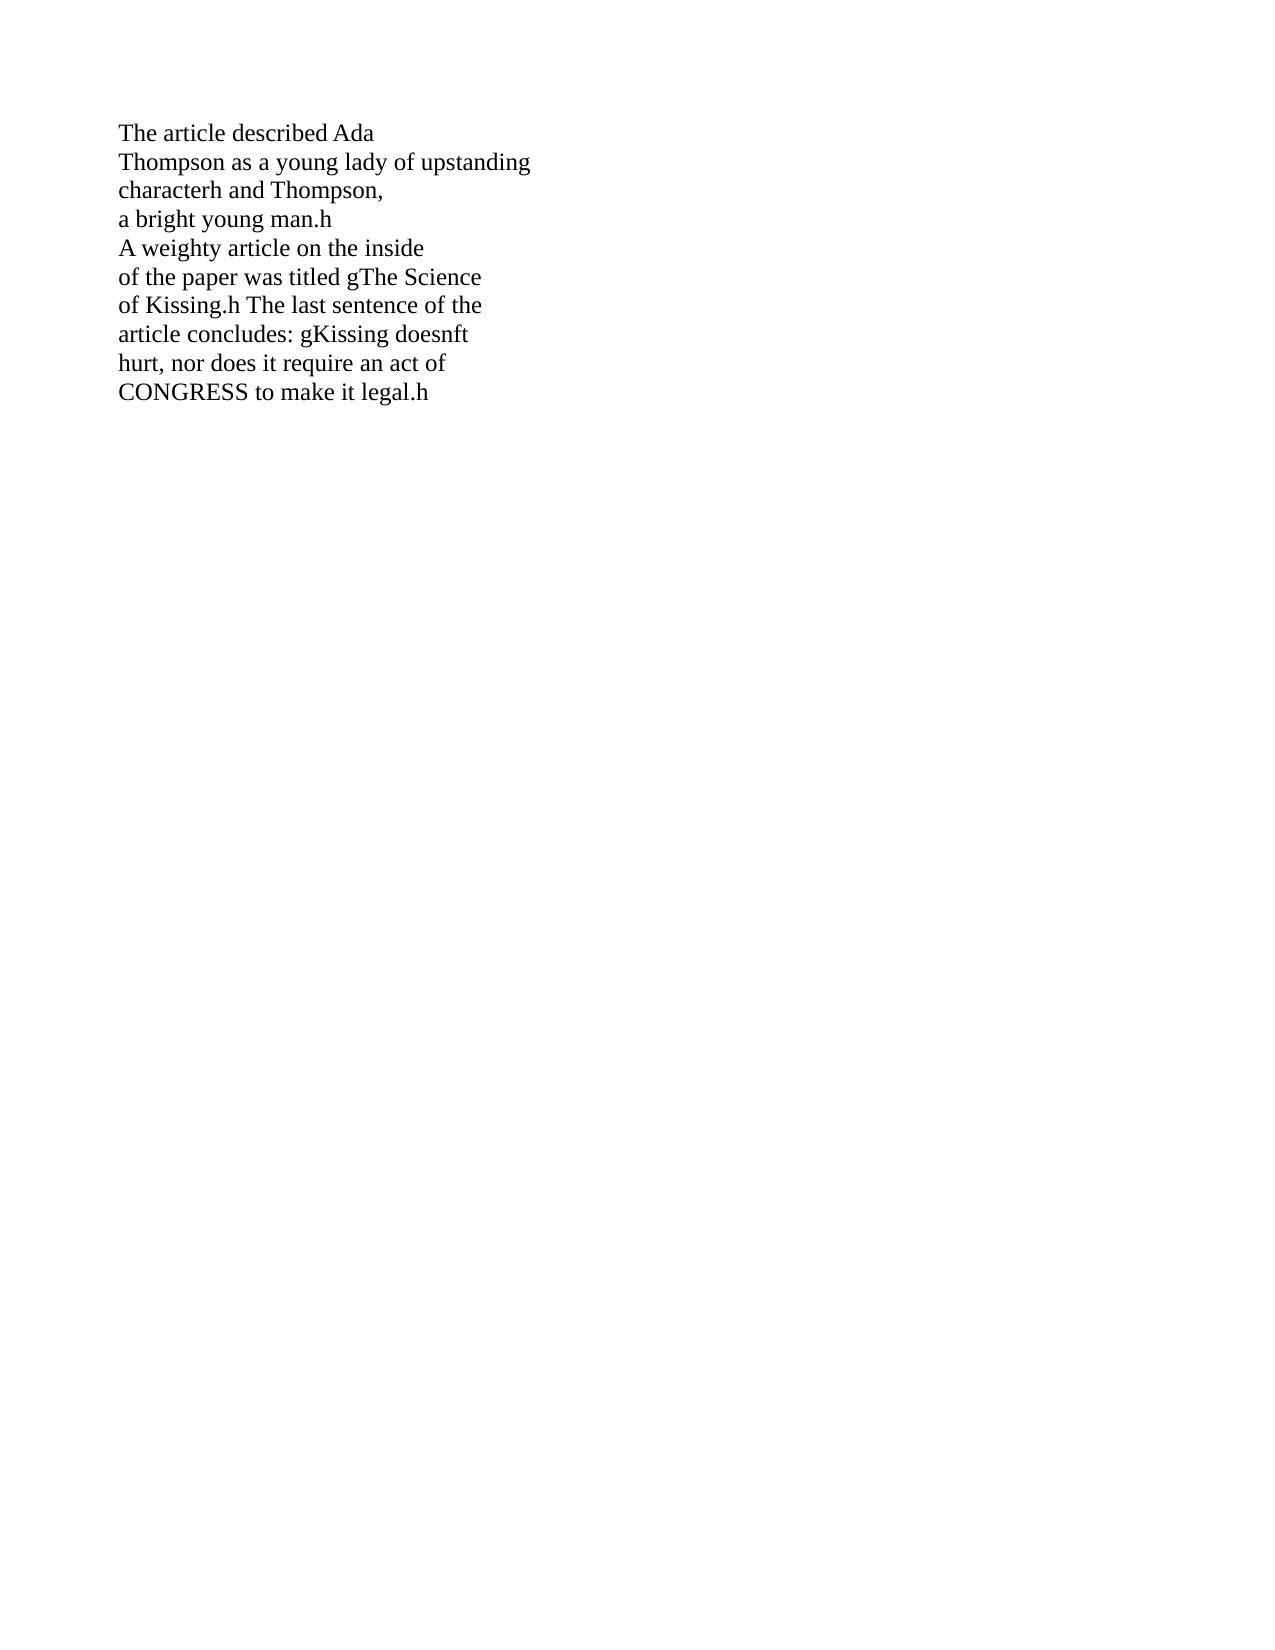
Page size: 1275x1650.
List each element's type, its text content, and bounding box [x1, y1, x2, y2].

text of Kissing.h The last sentence of the [118, 291, 1157, 319]
text CONGRESS to make it legal.h [118, 377, 1157, 406]
text hurt, nor does it require an act of [118, 348, 1157, 377]
text a bright young man.h [118, 204, 1157, 233]
text characterh and Thompson, [118, 176, 1157, 204]
text Thompson as a young lady of upstanding [118, 147, 1157, 176]
text article concludes: gKissing doesnft [118, 319, 1157, 348]
text The article described Ada [118, 118, 1157, 147]
text of the paper was titled gThe Science [118, 262, 1157, 291]
text A weighty article on the inside [118, 233, 1157, 262]
